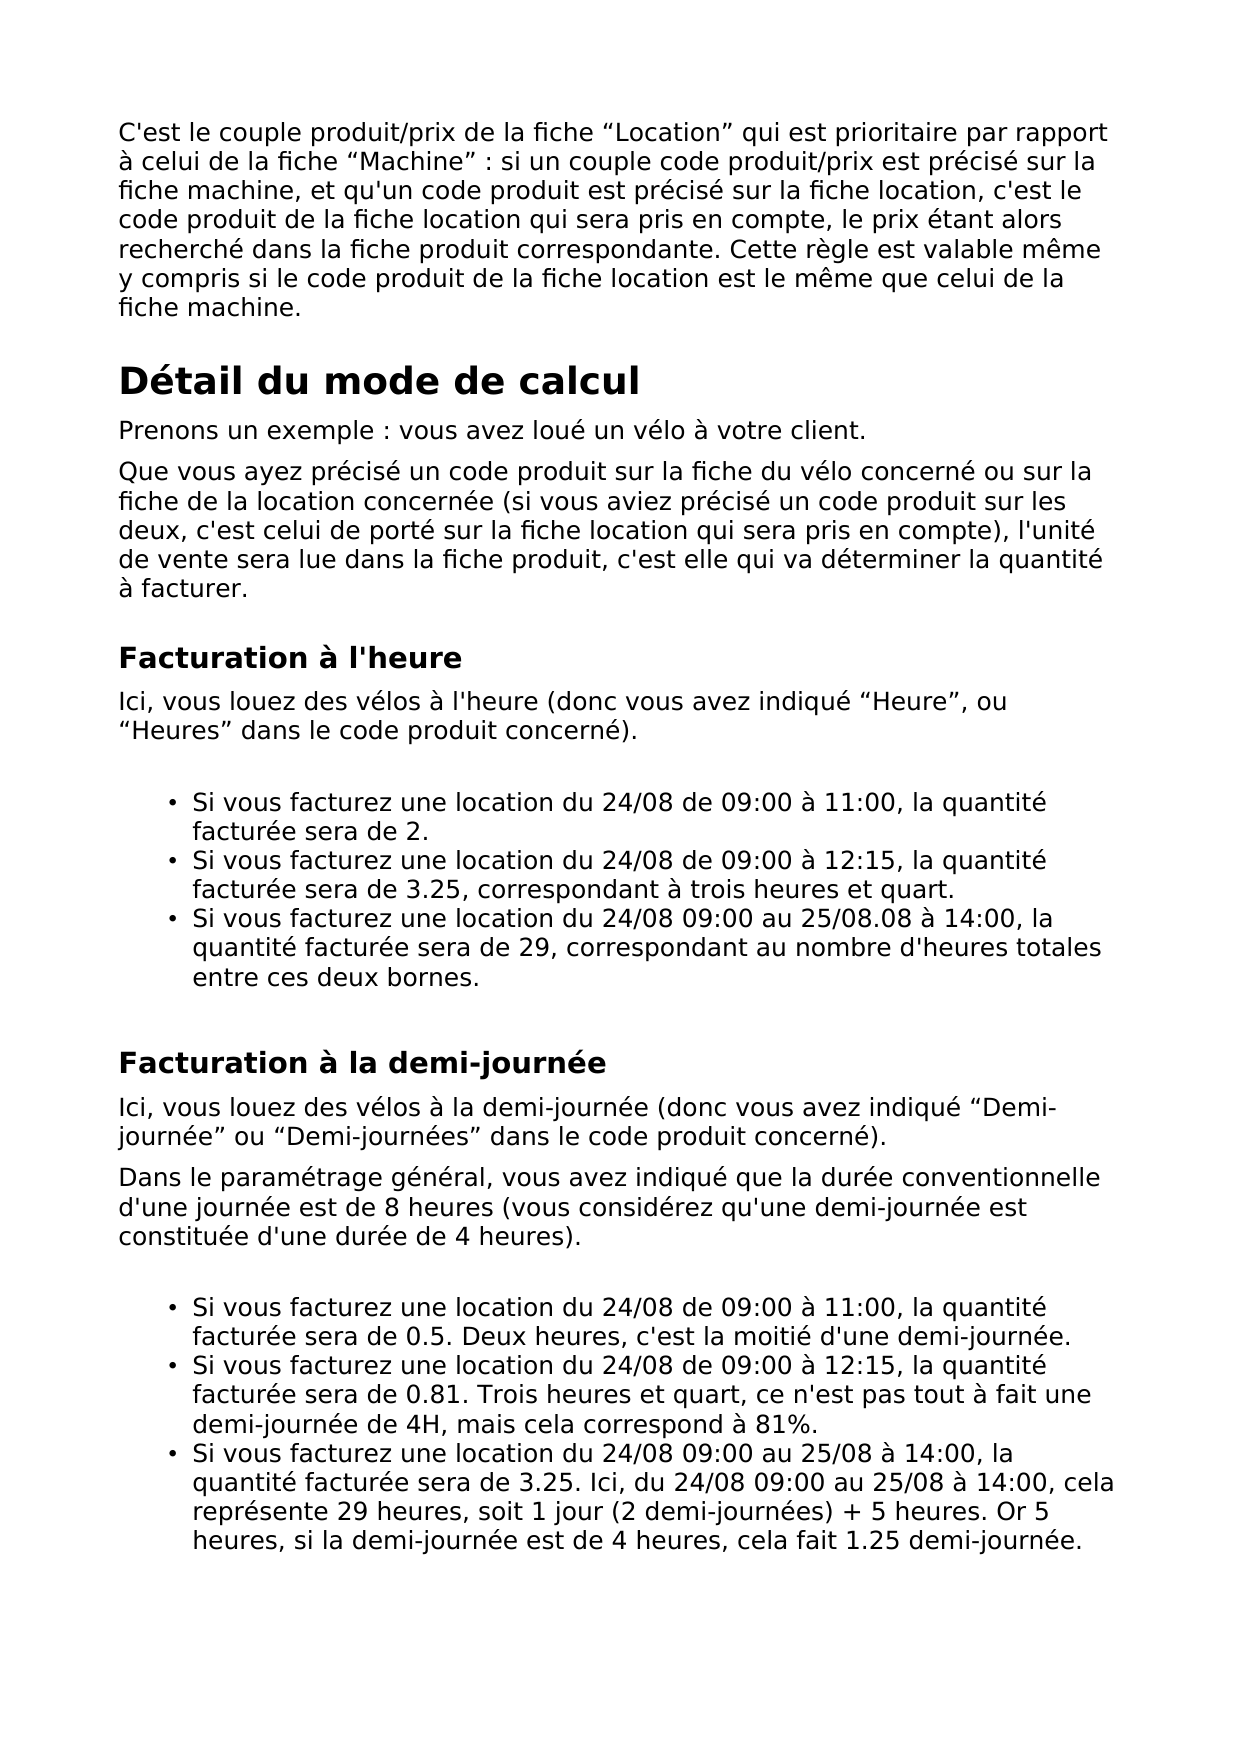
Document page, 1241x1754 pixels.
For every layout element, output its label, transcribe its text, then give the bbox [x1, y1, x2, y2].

list Si vous facturez une location du 24/08 de 09:00 à 12:15, la quantité facturée sera de 3.25, correspondant à trois heures et quart. [177, 846, 1122, 904]
list Si vous facturez une location du 24/08 de 09:00 à 11:00, la quantité facturée sera de 0.5. Deux heures, c'est la moitié d'une demi-journée. [177, 1293, 1122, 1351]
list Si vous facturez une location du 24/08 de 09:00 à 11:00, la quantité facturée sera de 2. [177, 788, 1122, 846]
list Si vous facturez une location du 24/08 09:00 au 25/08 à 14:00, la quantité facturée sera de 3.25. Ici, du 24/08 09:00 au 25/08 à 14:00, cela représente 29 heures, soit 1 jour (2 demi-journées) + 5 heures. Or 5 heures, si la demi-journée est de 4 heures, cela fait 1.25 demi-journée. [177, 1439, 1122, 1556]
text Que vous ayez précisé un code produit sur la fiche du vélo concerné ou sur la fiche de la location concernée (si vous aviez précisé un code produit sur les deux, c'est celui de porté sur la fiche location qui sera pris en compte), l'unité de vente sera lue dans la fiche produit, c'est elle qui va déterminer la quantité à facturer. [118, 458, 1122, 603]
text Ici, vous louez des vélos à la demi-journée (donc vous avez indiqué “Demi-journée” ou “Demi-journées” dans le code produit concerné). [118, 1093, 1122, 1151]
text C'est le couple produit/prix de la fiche “Location” qui est prioritaire par rapport à celui de la fiche “Machine” : si un couple code produit/prix est précisé sur la fiche machine, et qu'un code produit est précisé sur la fiche location, c'est le code produit de la fiche location qui sera pris en compte, le prix étant alors recherché dans la fiche produit correspondante. Cette règle est valable même y compris si le code produit de la fiche location est le même que celui de la fiche machine. [118, 118, 1122, 322]
text Prenons un exemple : vous avez loué un vélo à votre client. [118, 416, 1122, 445]
list Si vous facturez une location du 24/08 de 09:00 à 12:15, la quantité facturée sera de 0.81. Trois heures et quart, ce n'est pas tout à fait une demi-journée de 4H, mais cela correspond à 81%. [177, 1351, 1122, 1439]
text Dans le paramétrage général, vous avez indiqué que la durée conventionnelle d'une journée est de 8 heures (vous considérez qu'une demi-journée est constituée d'une durée de 4 heures). [118, 1164, 1122, 1251]
list Si vous facturez une location du 24/08 09:00 au 25/08.08 à 14:00, la quantité facturée sera de 29, correspondant au nombre d'heures totales entre ces deux bornes. [177, 904, 1122, 992]
subtitle Détail du mode de calcul [118, 360, 1122, 403]
text Ici, vous louez des vélos à l'heure (donc vous avez indiqué “Heure”, ou “Heures” dans le code produit concerné). [118, 687, 1122, 746]
subtitle Facturation à l'heure [118, 641, 1122, 675]
subtitle Facturation à la demi-journée [118, 1046, 1122, 1080]
